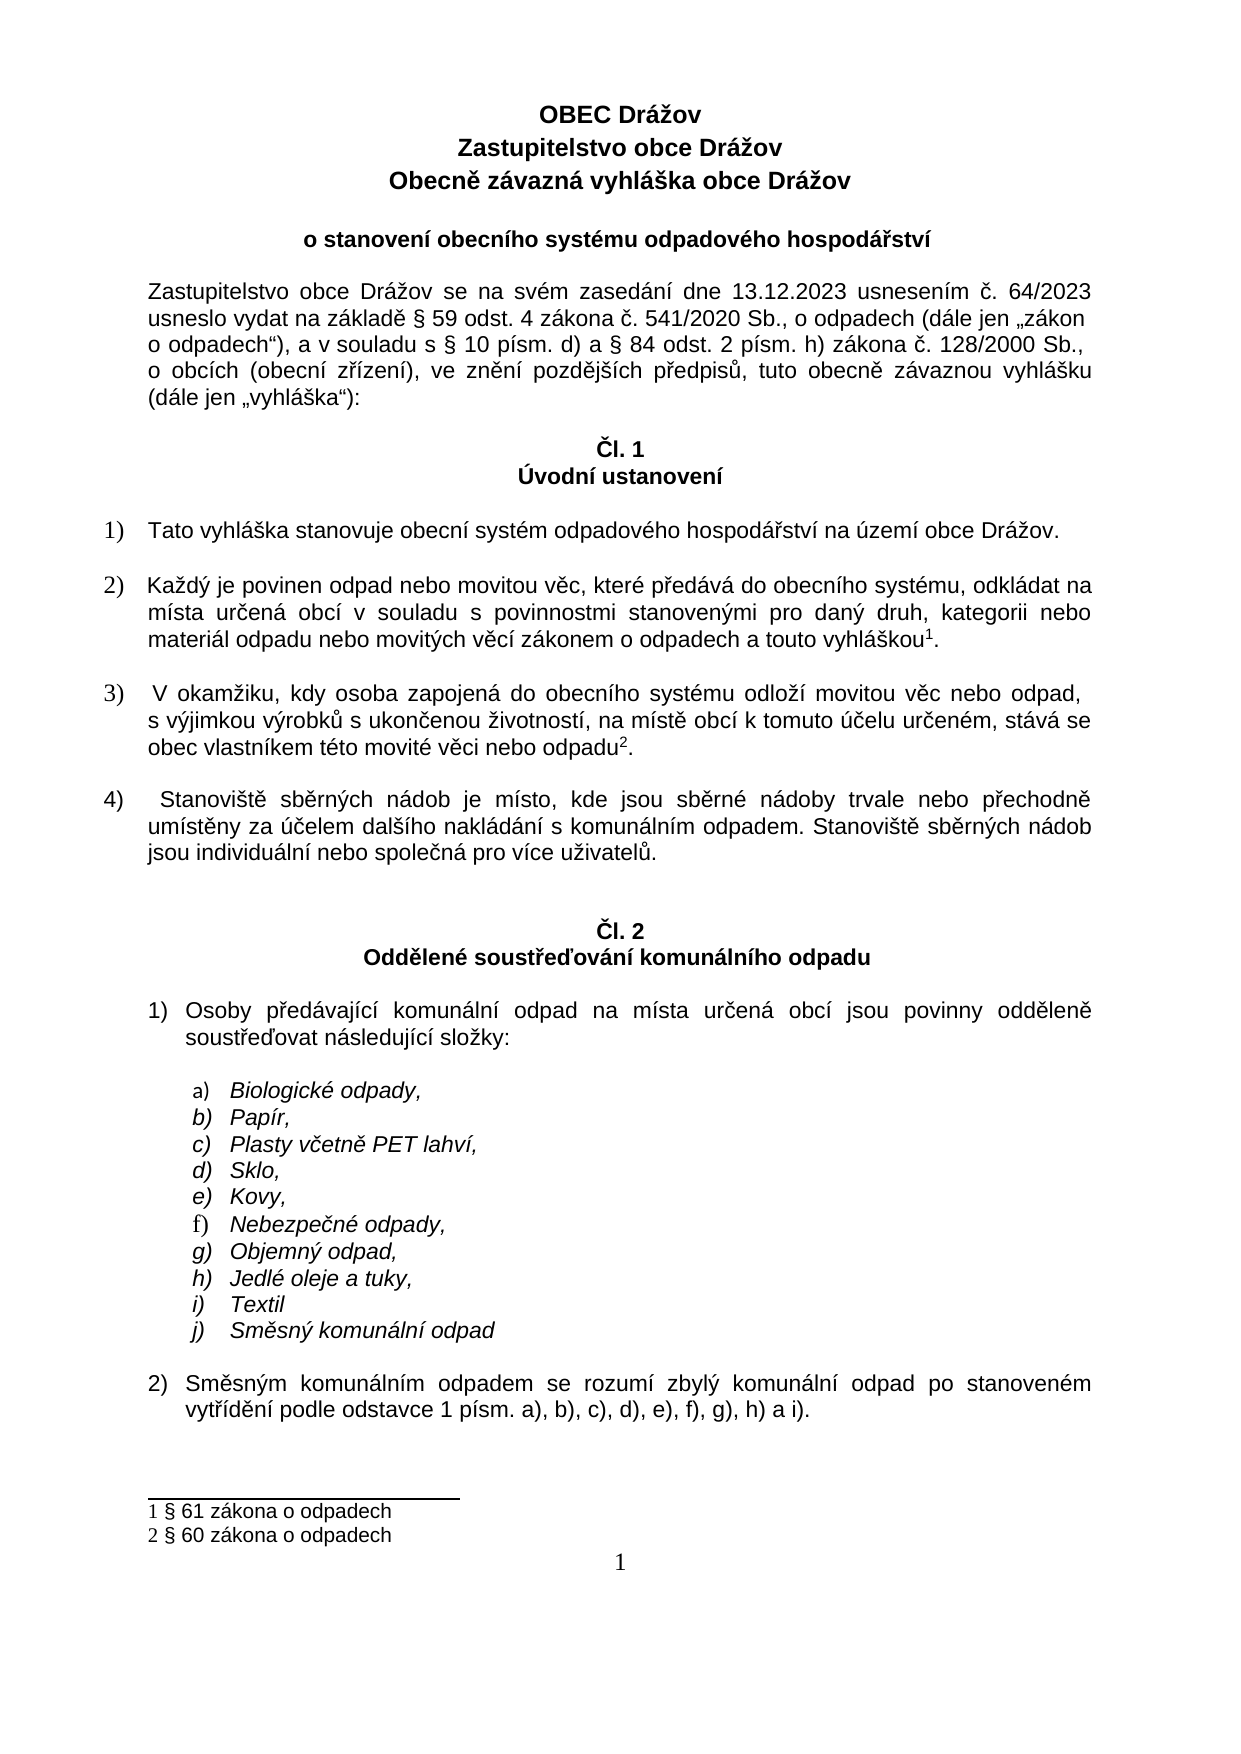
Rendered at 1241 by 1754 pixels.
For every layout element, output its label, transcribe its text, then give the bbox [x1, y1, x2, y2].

list V okamžiku, kdy osoba zapojená do obecního systému odloží movitou věc nebo odpad, s výjimkou výrobků s ukončenou životností, na místě obcí k tomuto účelu určeném, stává se obec vlastníkem této movité věci nebo odpadu. [103, 678, 1092, 760]
text o stanovení obecního systému odpadového hospodářství [148, 226, 1092, 252]
text Čl. 2 [148, 918, 1092, 944]
list Směsným komunálním odpadem se rozumí zbylý komunální odpad po stanoveném vytřídění podle odstavce 1 písm. a), b), c), d), e), f), g), h) a i). [148, 1370, 1092, 1423]
list Tato vyhláška stanovuje obecní systém odpadového hospodářství na území obce Drážov. [103, 516, 1092, 544]
list Stanoviště sběrných nádob je místo, kde jsou sběrné nádoby trvale nebo přechodně umístěny za účelem dalšího nakládání s komunálním odpadem. Stanoviště sběrných nádob jsou individuální nebo společná pro více uživatelů. [103, 786, 1092, 865]
list § 60 zákona o odpadech [148, 1523, 1092, 1547]
text Zastupitelstvo obce Drážov se na svém zasedání dne 13.12.2023 usnesením č. 64/2023 usneslo vydat na základě § 59 odst. 4 zákona č. 541/2020 Sb., o odpadech (dále jen „zákon o odpadech“), a v souladu s § 10 písm. d) a § 84 odst. 2 písm. h) zákona č. 128/2000 Sb., o obcích (obecní zřízení), ve znění pozdějších předpisů, tuto obecně závaznou vyhlášku (dále jen „vyhláška“): [148, 278, 1092, 410]
text Oddělené soustřeďování komunálního odpadu [148, 944, 1092, 971]
list § 61 zákona o odpadech [148, 1499, 1092, 1523]
text OBEC Drážov [148, 100, 1092, 129]
text Obecně závazná vyhláška obce Drážov [148, 166, 1092, 195]
list Směsný komunální odpad [192, 1317, 1092, 1344]
list Objemný odpad, [192, 1238, 1092, 1265]
list Jedlé oleje a tuky, [192, 1265, 1092, 1291]
list Plasty včetně PET lahví, [192, 1131, 1092, 1157]
text Zastupitelstvo obce Drážov [148, 133, 1092, 162]
list Osoby předávající komunální odpad na místa určená obcí jsou povinny odděleně soustřeďovat následující složky: [148, 997, 1092, 1050]
list Nebezpečné odpady, [192, 1209, 1092, 1238]
list Papír, [192, 1104, 1092, 1131]
text Čl. 1 [148, 436, 1092, 463]
list Každý je povinen odpad nebo movitou věc, které předává do obecního systému, odkládat na místa určená obcí v souladu s povinnostmi stanovenými pro daný druh, kategorii nebo materiál odpadu nebo movitých věcí zákonem o odpadech a touto vyhláškou. [103, 571, 1092, 652]
list Sklo, [192, 1157, 1092, 1183]
list Biologické odpady, [192, 1076, 1092, 1104]
subtitle Úvodní ustanovení [148, 463, 1092, 489]
list Kovy, [192, 1183, 1092, 1209]
list Textil [192, 1291, 1092, 1317]
